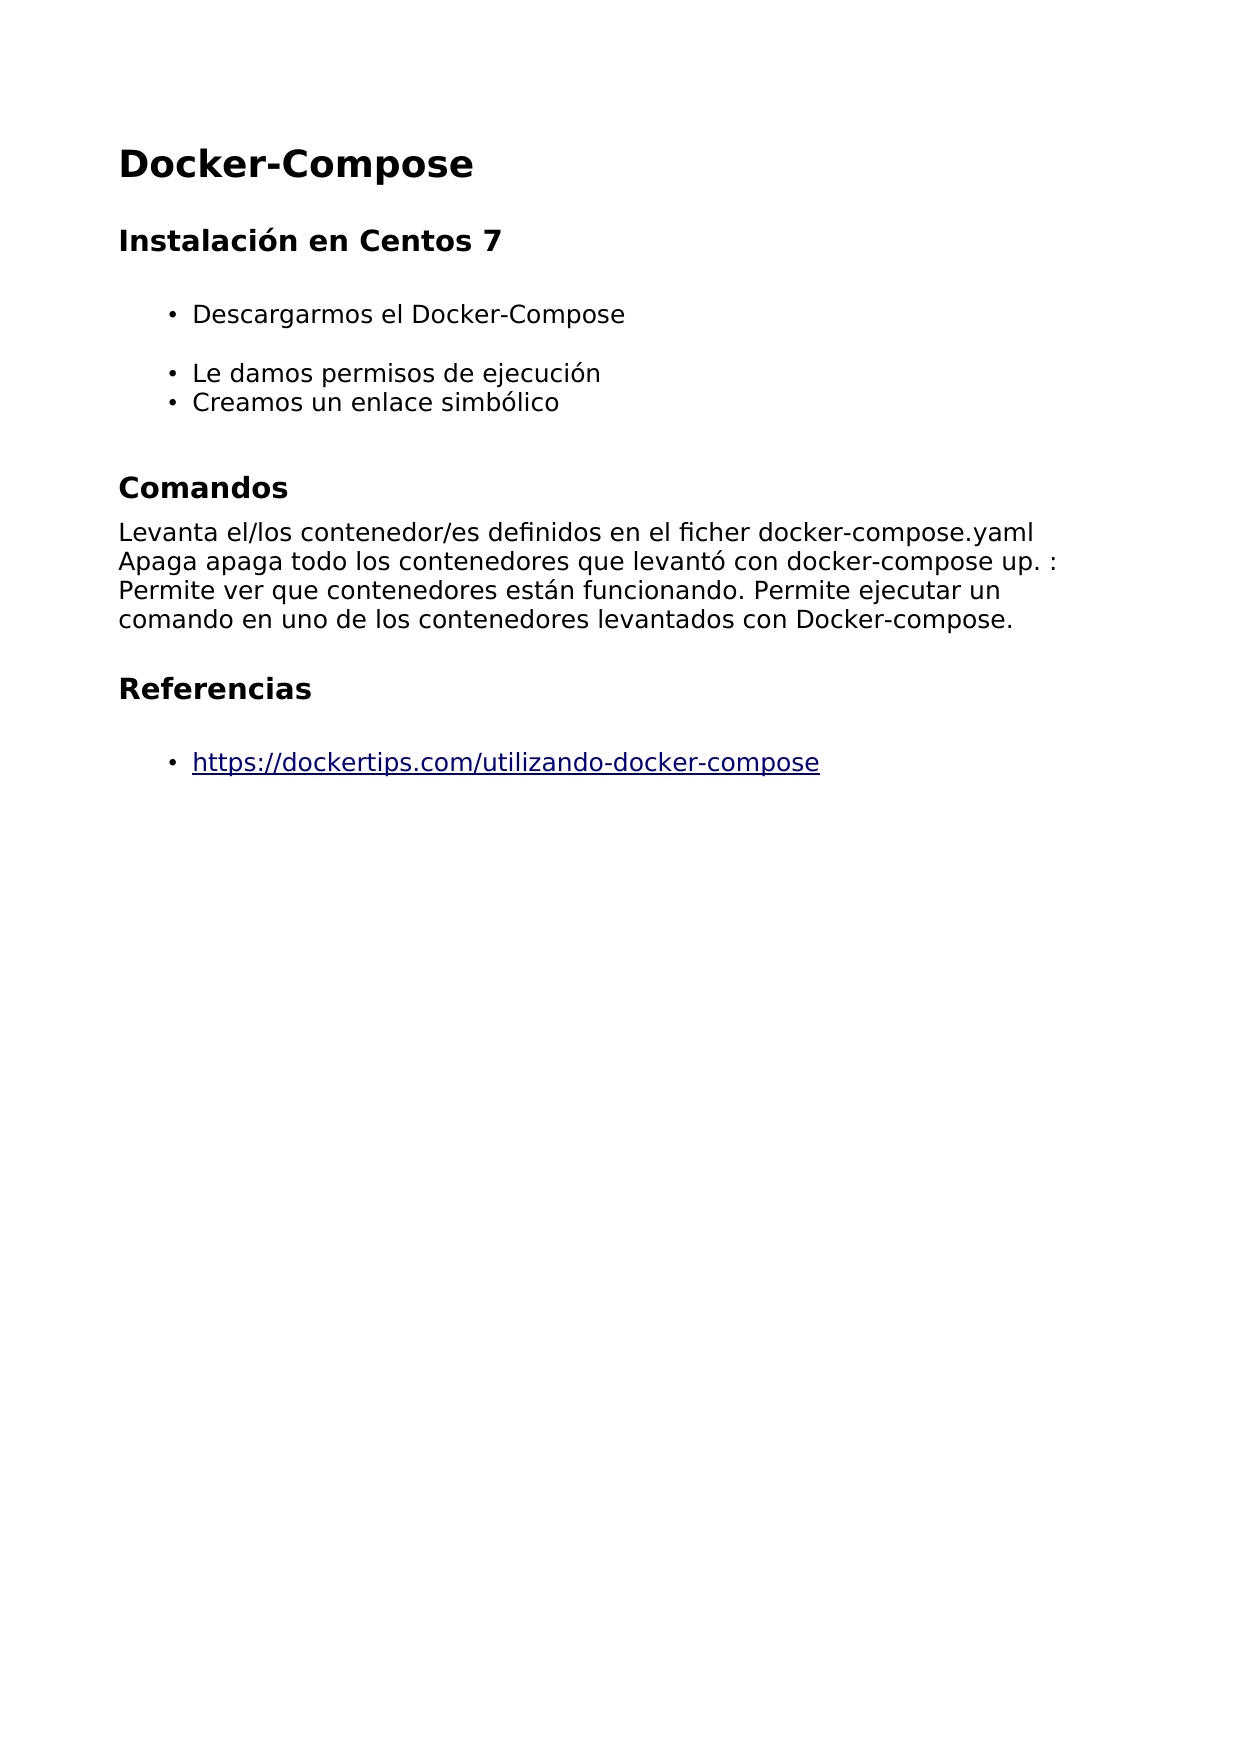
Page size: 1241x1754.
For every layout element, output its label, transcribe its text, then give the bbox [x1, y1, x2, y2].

subtitle Comandos [118, 472, 1122, 506]
list Creamos un enlace simbólico [177, 388, 1122, 417]
list Le damos permisos de ejecución [177, 359, 1122, 388]
subtitle Instalación en Centos 7 [118, 224, 1122, 258]
list Descargarmos el Docker-Compose [177, 300, 1122, 329]
subtitle Docker-Compose [118, 143, 1122, 187]
list https://dockertips.com/utilizando-docker-compose [177, 748, 1122, 777]
subtitle Referencias [118, 672, 1122, 706]
text Levanta el/los contenedor/es definidos en el ficher docker-compose.yaml Apaga apaga todo los contenedores que levantó con docker-compose up. : Permite ver que contenedores están funcionando. Permite ejecutar un comando en uno de los contenedores levantados con Docker-compose. [118, 518, 1122, 635]
